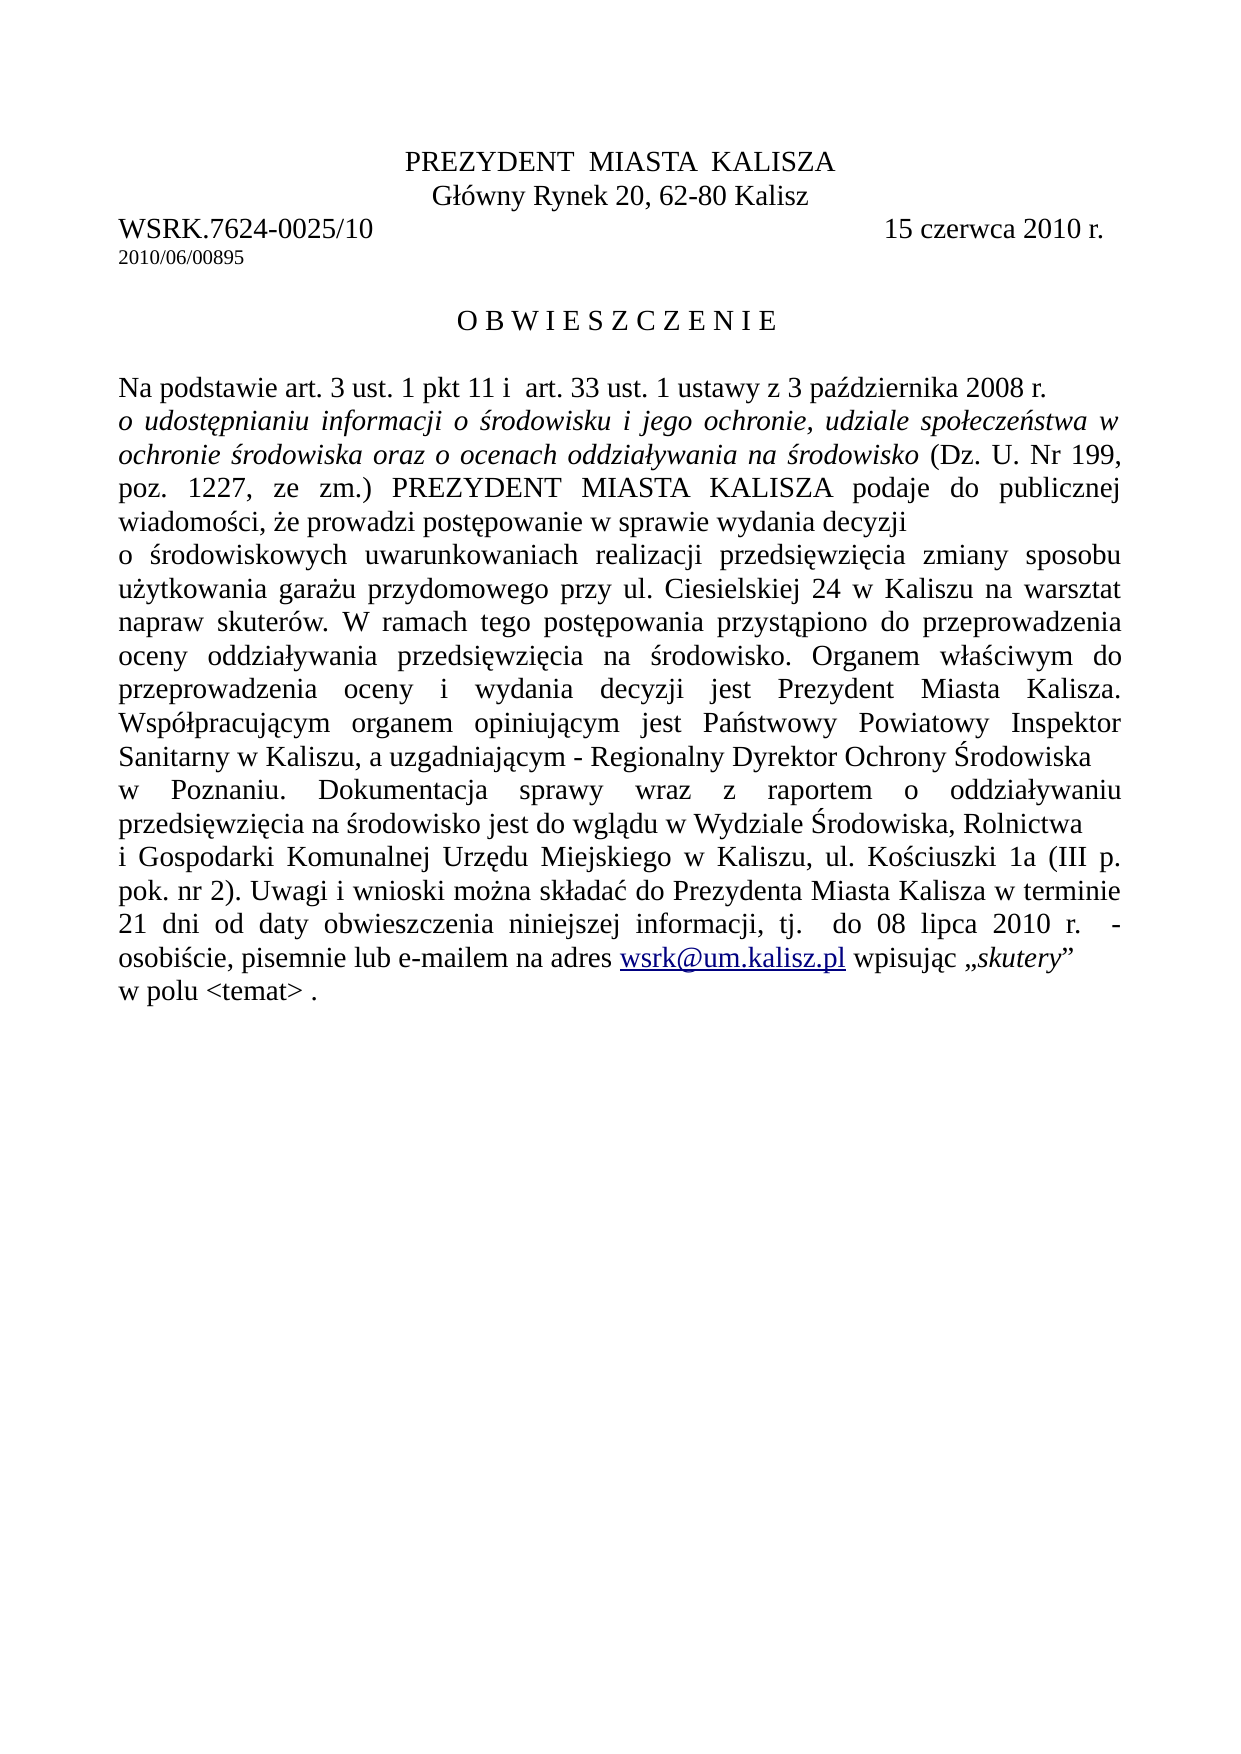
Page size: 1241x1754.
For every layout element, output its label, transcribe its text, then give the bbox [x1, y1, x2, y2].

text Na podstawie art. 3 ust. 1 pkt 11 i art. 33 ust. 1 ustawy z 3 października 2008 r. o udostępnianiu informacji o środowisku i jego ochronie, udziale społeczeństwa w ochronie środowiska oraz o ocenach oddziaływania na środowisko (Dz. U. Nr 199, poz. 1227, ze zm.) PREZYDENT MIASTA KALISZA podaje do publicznej wiadomości, że prowadzi postępowanie w sprawie wydania decyzji o środowiskowych uwarunkowaniach realizacji przedsięwzięcia zmiany sposobu użytkowania garażu przydomowego przy ul. Ciesielskiej 24 w Kaliszu na warsztat napraw skuterów. W ramach tego postępowania przystąpiono do przeprowadzenia oceny oddziaływania przedsięwzięcia na środowisko. Organem właściwym do przeprowadzenia oceny i wydania decyzji jest Prezydent Miasta Kalisza. Współpracującym organem opiniującym jest Państwowy Powiatowy Inspektor Sanitarny w Kaliszu, a uzgadniającym - Regionalny Dyrektor Ochrony Środowiska w Poznaniu. Dokumentacja sprawy wraz z raportem o oddziaływaniu przedsięwzięcia na środowisko jest do wglądu w Wydziale Środowiska, Rolnictwa i Gospodarki Komunalnej Urzędu Miejskiego w Kaliszu, ul. Kościuszki 1a (III p. pok. nr 2). Uwagi i wnioski można składać do Prezydenta Miasta Kalisza w terminie 21 dni od daty obwieszczenia niniejszej informacji, tj. do 08 lipca 2010 r. - osobiście, pisemnie lub e-mailem na adres wsrk@um.kalisz.pl wpisując „skutery” w polu <temat> . [118, 370, 1122, 1007]
text WSRK.7624-0025/10 15 czerwca 2010 r. [118, 212, 1122, 245]
text PREZYDENT MIASTA KALISZA [118, 144, 1122, 178]
text 2010/06/00895 [118, 245, 1122, 269]
text O B W I E S Z C Z E N I E [118, 303, 1122, 336]
text Główny Rynek 20, 62-80 Kalisz [118, 178, 1122, 212]
